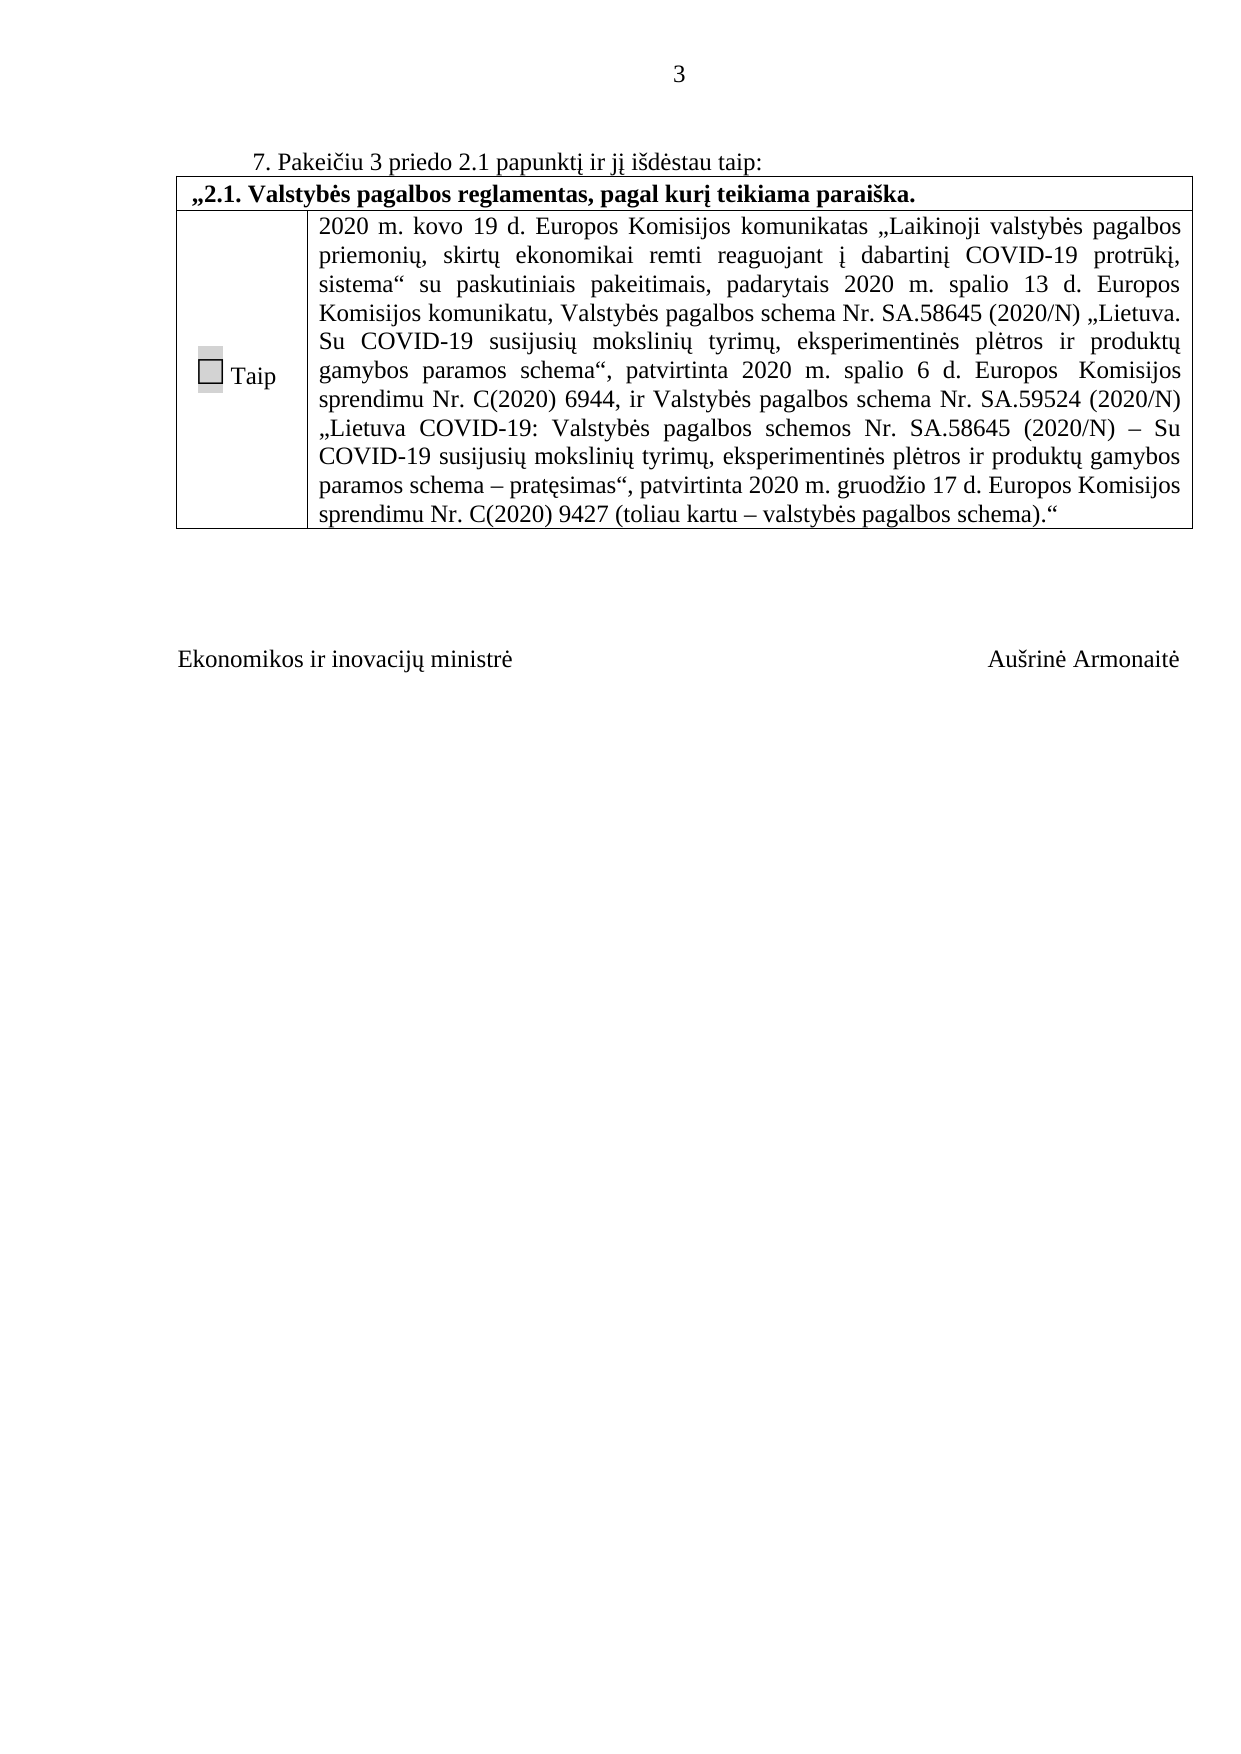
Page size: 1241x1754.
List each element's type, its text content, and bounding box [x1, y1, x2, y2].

table_cell 2020 m. kovo 19 d. Europos Komisijos komunikatas „Laikinoji valstybės pagalbos priemonių, skirtų ekonomikai remti reaguojant į dabartinį COVID-19 protrūkį, sistema“ su paskutiniais pakeitimais, padarytais 2020 m. spalio 13 d. Europos Komisijos komunikatu, Valstybės pagalbos schema Nr. SA.58645 (2020/N) „Lietuva. Su COVID-19 susijusių mokslinių tyrimų, eksperimentinės plėtros ir produktų gamybos paramos schema“, patvirtinta 2020 m. spalio 6 d. Europos Komisijos sprendimu Nr. C(2020) 6944, ir Valstybės pagalbos schema Nr. SA.59524 (2020/N) „Lietuva COVID-19: Valstybės pagalbos schemos Nr. SA.58645 (2020/N) – Su COVID-19 susijusių mokslinių tyrimų, eksperimentinės plėtros ir produktų gamybos paramos schema – pratęsimas“, patvirtinta 2020 m. gruodžio 17 d. Europos Komisijos sprendimu Nr. C(2020) 9427 (toliau kartu – valstybės pagalbos schema).“ [308, 211, 1192, 528]
table_header „2.1. Valstybės pagalbos reglamentas, pagal kurį teikiama paraiška. [177, 177, 1192, 210]
text Ekonomikos ir inovacijų ministrė Aušrinė Armonaitė [177, 644, 1181, 672]
text 7. Pakeičiu 3 priedo 2.1 papunktį ir jį išdėstau taip: [177, 147, 1181, 176]
table_cell □ Taip [177, 211, 307, 528]
